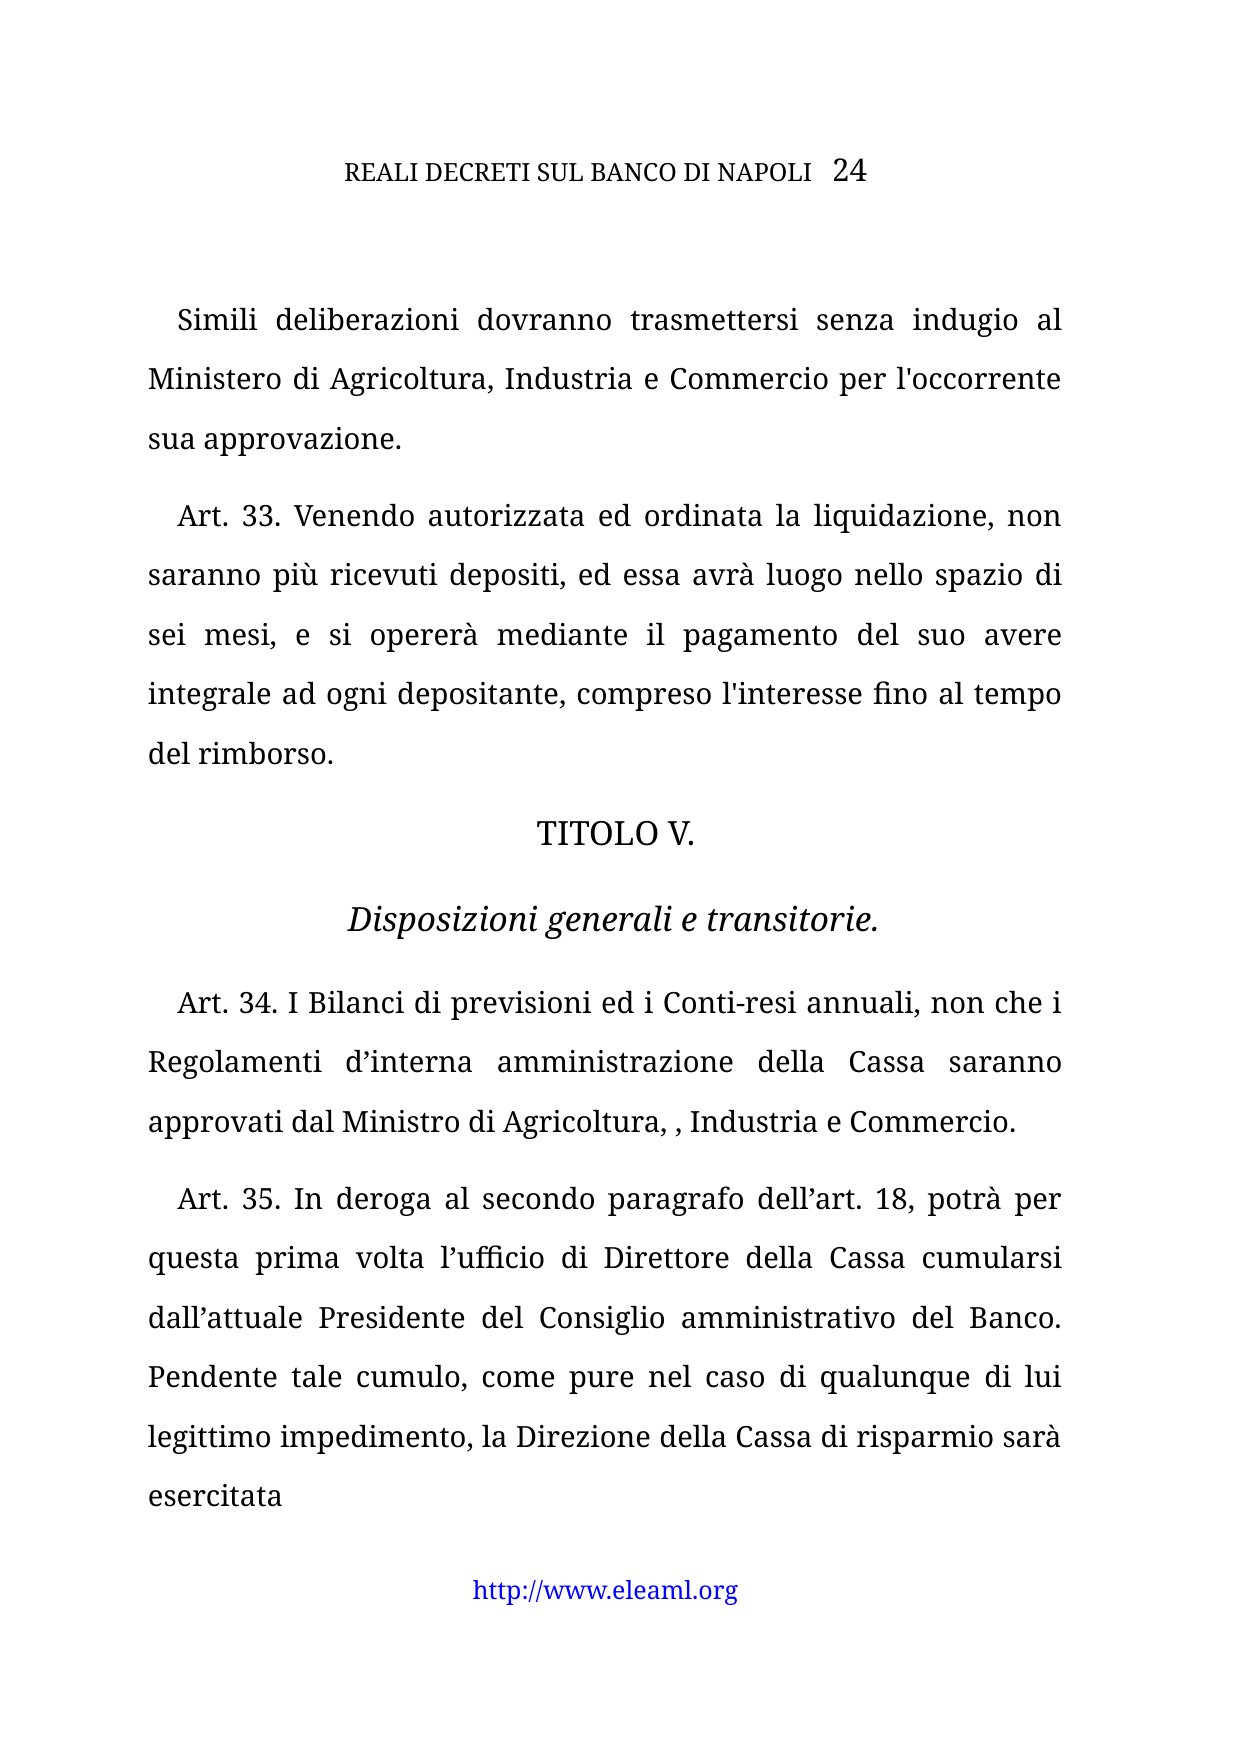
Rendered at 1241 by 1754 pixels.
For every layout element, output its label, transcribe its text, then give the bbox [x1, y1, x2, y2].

text Art. 35. In deroga al secondo paragrafo dell’art. 18, potrà per questa prima volta l’ufficio di Direttore della Cassa cumularsi dall’attuale Presidente del Consiglio amministrativo del Banco. Pendente tale cumulo, come pure nel caso di qualunque di lui legittimo impedimento, la Direzione della Cassa di risparmio sarà esercitata [148, 1178, 1063, 1515]
text Art. 33. Venendo autorizzata ed ordinata la liquidazione, non saranno più ricevuti depositi, ed essa avrà luogo nello spazio di sei mesi, e si opererà mediante il pagamento del suo avere integrale ad ogni depositante, compreso l'interesse fino al tempo del rimborso. [148, 495, 1063, 773]
text Art. 34. I Bilanci di previsioni ed i Conti-resi annuali, non che i Regolamenti d’interna amministrazione della Cassa saranno approvati dal Ministro di Agricoltura, , Industria e Commercio. [148, 982, 1063, 1141]
text TITOLO V. [148, 810, 1063, 856]
text Disposizioni generali e transitorie. [148, 896, 1063, 941]
text Simili deliberazioni dovranno trasmettersi senza indugio al Ministero di Agricoltura, Industria e Commercio per l'occorrente sua approvazione. [148, 299, 1063, 458]
